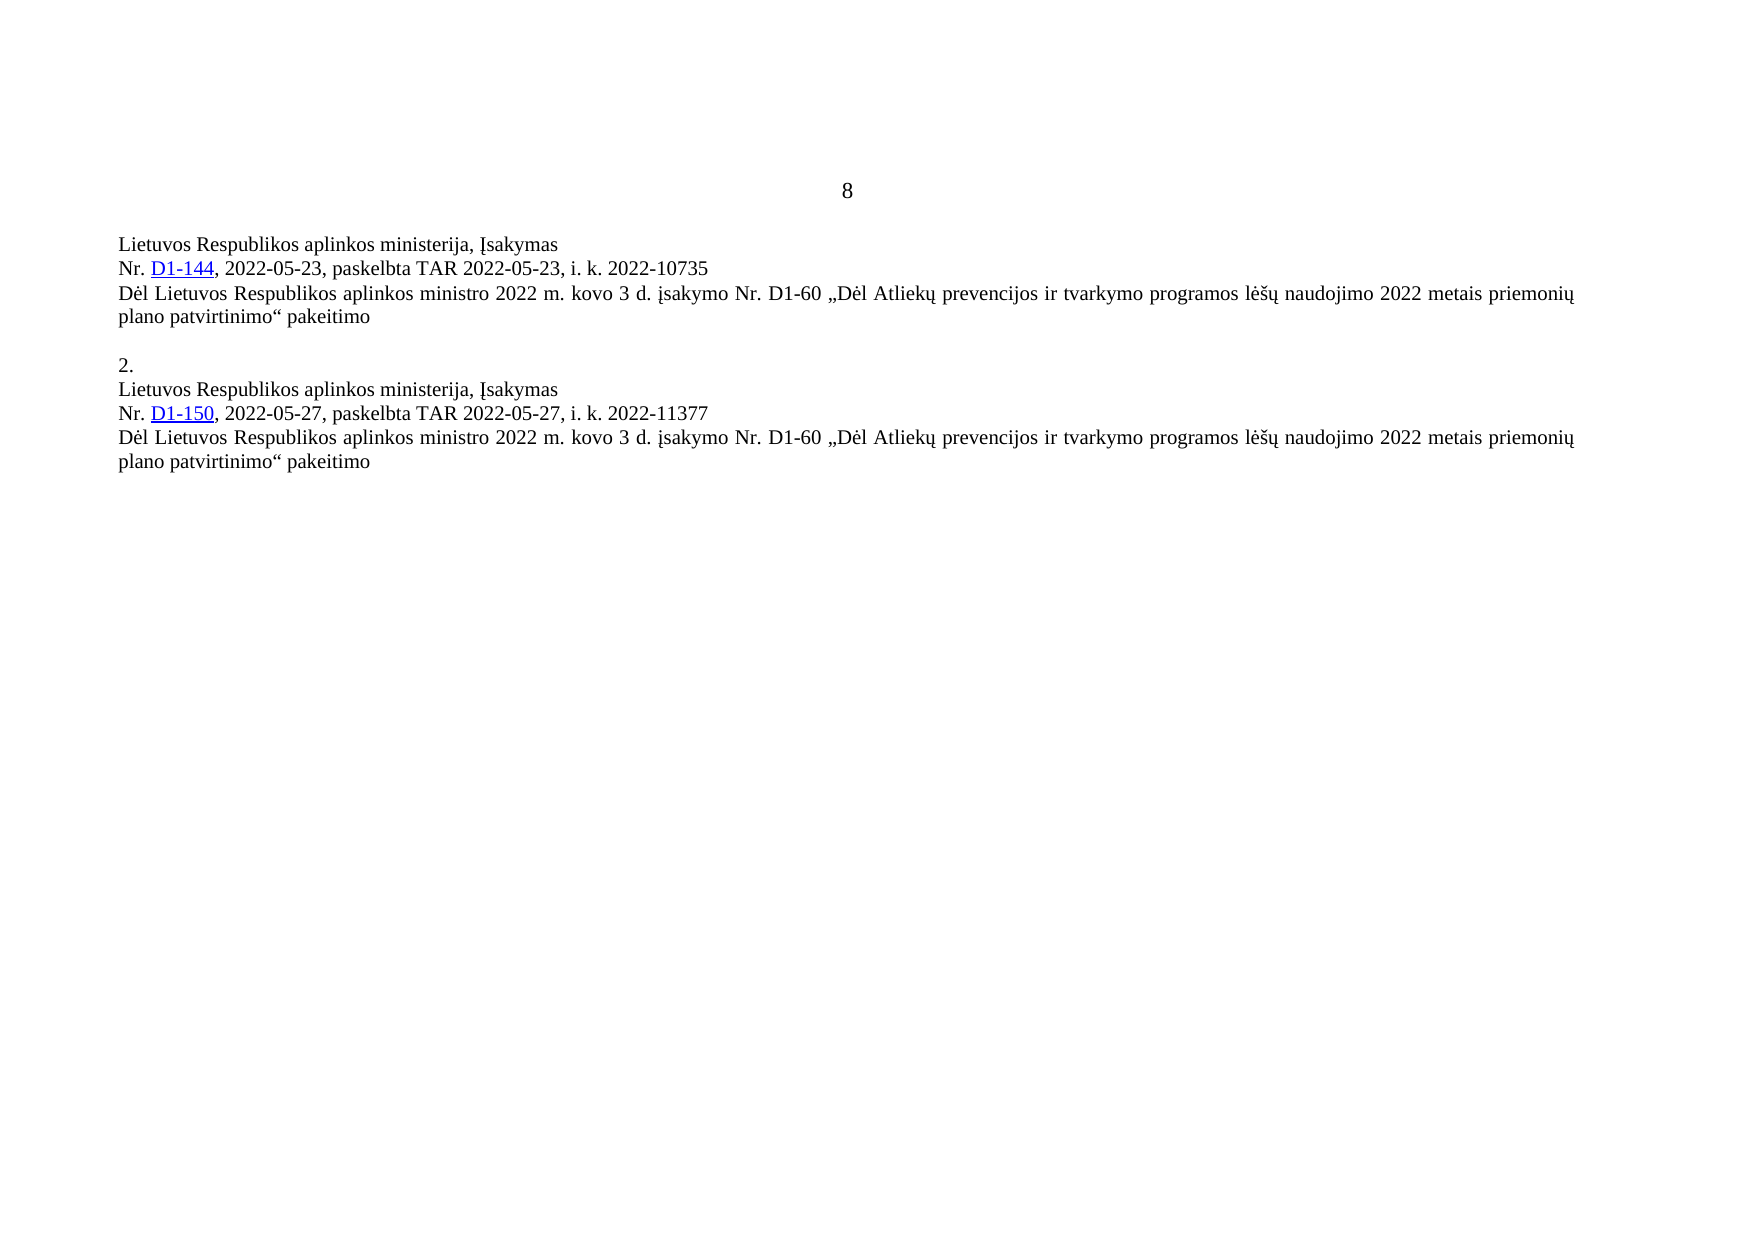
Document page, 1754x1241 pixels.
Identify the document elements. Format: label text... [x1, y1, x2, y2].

text Lietuvos Respublikos aplinkos ministerija, Įsakymas [118, 232, 1577, 256]
text Nr. D1-150, 2022-05-27, paskelbta TAR 2022-05-27, i. k. 2022-11377 [118, 401, 1577, 425]
text 2. [118, 353, 1577, 377]
text Dėl Lietuvos Respublikos aplinkos ministro 2022 m. kovo 3 d. įsakymo Nr. D1-60 „Dėl Atliekų prevencijos ir tvarkymo programos lėšų naudojimo 2022 metais priemonių plano patvirtinimo“ pakeitimo [118, 280, 1577, 328]
text Lietuvos Respublikos aplinkos ministerija, Įsakymas [118, 377, 1577, 401]
text Nr. D1-144, 2022-05-23, paskelbta TAR 2022-05-23, i. k. 2022-10735 [118, 256, 1577, 280]
text Dėl Lietuvos Respublikos aplinkos ministro 2022 m. kovo 3 d. įsakymo Nr. D1-60 „Dėl Atliekų prevencijos ir tvarkymo programos lėšų naudojimo 2022 metais priemonių plano patvirtinimo“ pakeitimo [118, 425, 1577, 473]
